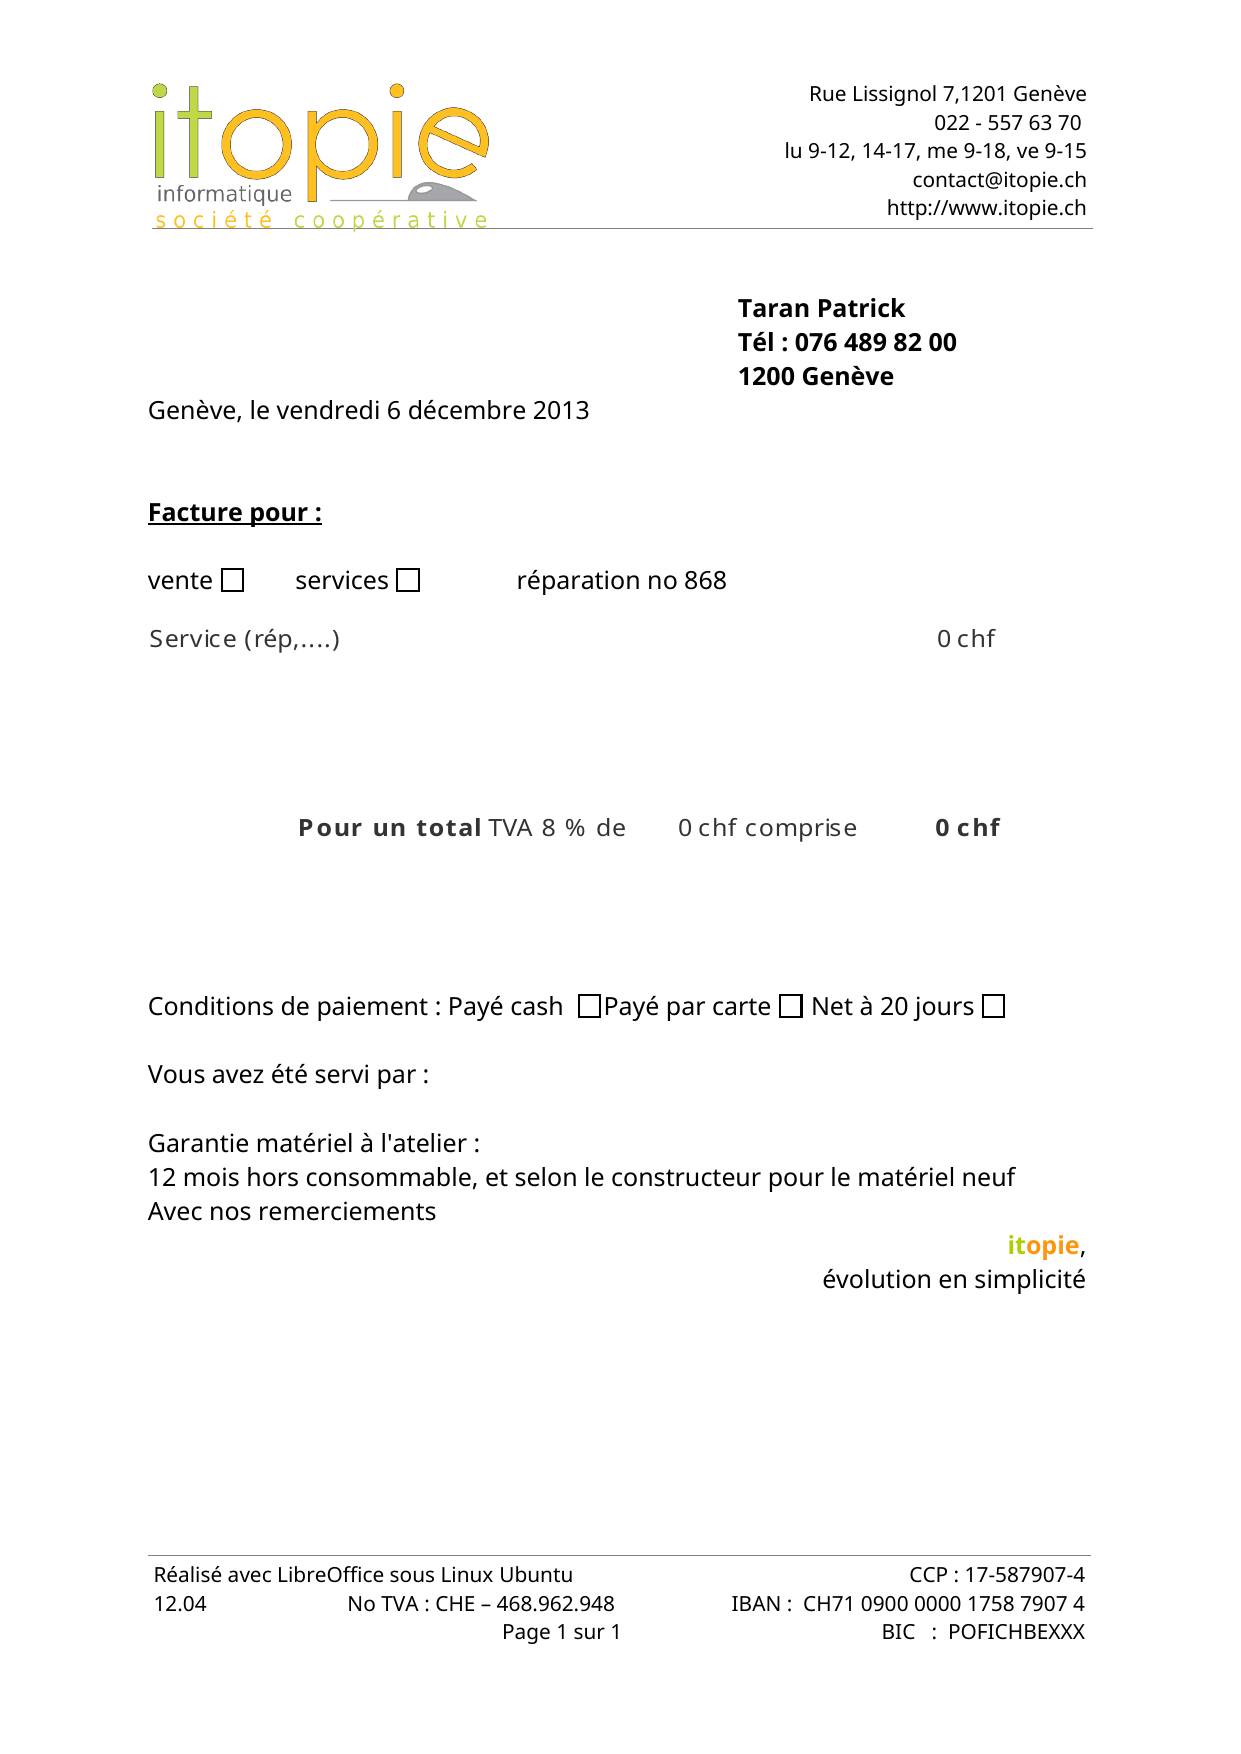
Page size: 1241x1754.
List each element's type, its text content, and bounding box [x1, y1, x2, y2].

text Conditions de paiement : Payé cash Payé par carte Net à 20 jours [148, 989, 1093, 1023]
text itopie, [148, 1227, 1093, 1262]
text Genève, le vendredi 6 décembre 2013 [148, 392, 1093, 427]
text Taran Patrick [148, 290, 1093, 324]
text Garantie matériel à l'atelier : [148, 1125, 1093, 1159]
text Avec nos remerciements [148, 1193, 1093, 1227]
text 1200 Genève [148, 358, 1093, 392]
text Facture pour : [148, 495, 1093, 529]
picture [138, 72, 500, 244]
text Tél : 076 489 82 00 [148, 324, 1093, 358]
text évolution en simplicité [148, 1262, 1093, 1296]
text 12 mois hors consommable, et selon le constructeur pour le matériel neuf [148, 1159, 1093, 1193]
text vente services réparation no 868 [148, 563, 1093, 597]
text Vous avez été servi par : [148, 1057, 1093, 1091]
